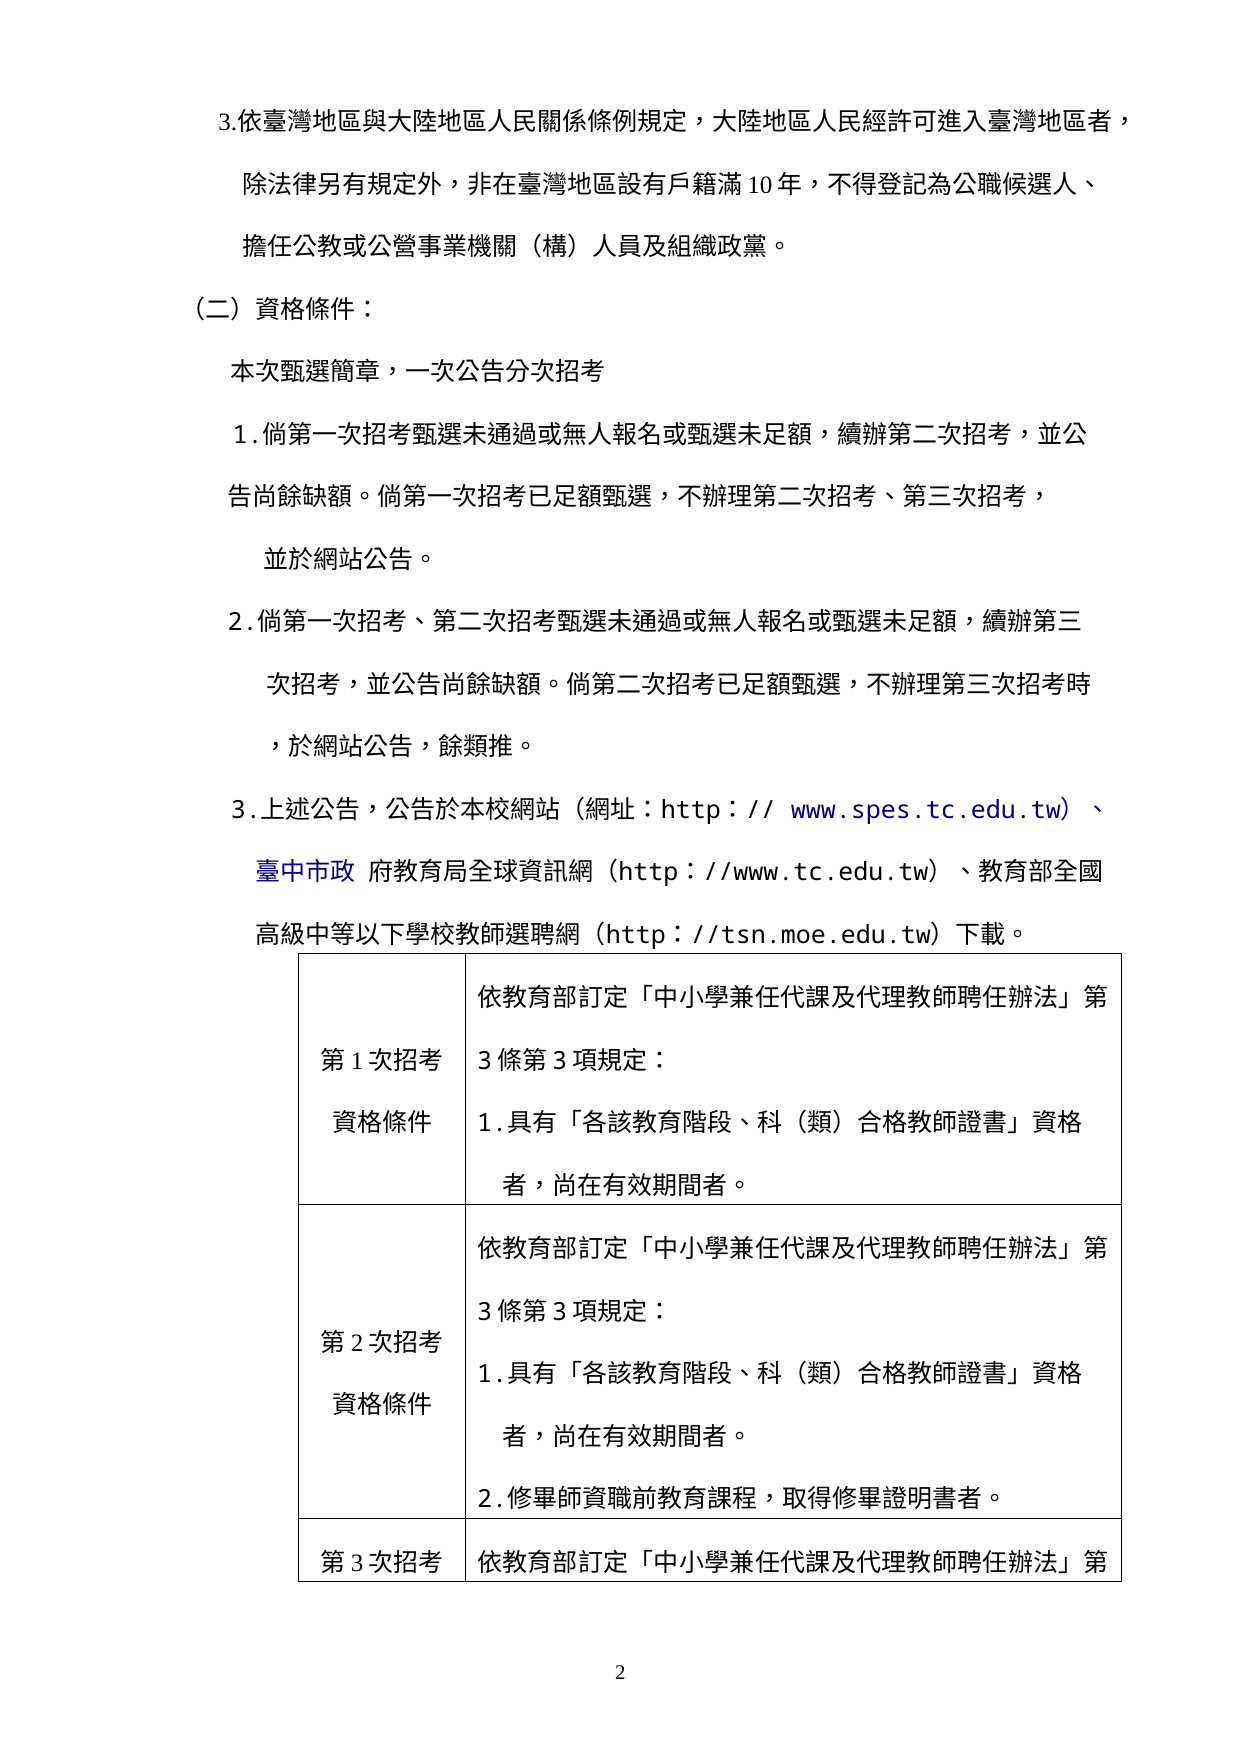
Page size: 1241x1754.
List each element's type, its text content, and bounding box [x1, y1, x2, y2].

text （二）資格條件： [168, 266, 1122, 328]
table_cell 依教育部訂定「中小學兼任代課及代理教師聘任辦法」第 [466, 1519, 1121, 1581]
text 3.依臺灣地區與大陸地區人民關係條例規定，大陸地區人民經許可進入臺灣地區者，除法律另有規定外，非在臺灣地區設有戶籍滿10年，不得登記為公職候選人、擔任公教或公營事業機關（構）人員及組織政黨。 [218, 78, 1122, 266]
text 告尚餘缺額。倘第一次招考已足額甄選，不辦理第二次招考、第三次招考， [196, 453, 1122, 516]
table_cell 第3次招考 [299, 1519, 465, 1581]
text 3.上述公告，公告於本校網站（網址：http：// www.spes.tc.edu.tw）、臺中市政 府教育局全球資訊網（http：//www.tc.edu.tw）、教育部全國高級中等以下學校教師選聘網（http：//tsn.moe.edu.tw）下載。 [231, 766, 1122, 953]
text 2.倘第一次招考、第二次招考甄選未通過或無人報名或甄選未足額，續辦第三 [221, 578, 1122, 641]
table_cell 依教育部訂定「中小學兼任代課及代理教師聘任辦法」第3條第3項規定： 1.具有「各該教育階段、科（類）合格教師證書」資格者，尚在有效期間者。 2.修畢師資職前教育課程，取得修畢證明書者。 [466, 1205, 1121, 1518]
text 本次甄選簡章，一次公告分次招考 [143, 328, 1122, 391]
text ，於網站公告，餘類推。 [226, 703, 1122, 766]
text 1.倘第一次招考甄選未通過或無人報名或甄選未足額，續辦第二次招考，並公 [196, 391, 1122, 453]
table_cell 第2次招考資格條件 [299, 1205, 465, 1518]
table_header 第1次招考資格條件 [299, 954, 465, 1204]
table_header 依教育部訂定「中小學兼任代課及代理教師聘任辦法」第3條第3項規定： 1.具有「各該教育階段、科（類）合格教師證書」資格者，尚在有效期間者。 [466, 954, 1121, 1204]
text 次招考，並公告尚餘缺額。倘第二次招考已足額甄選，不辦理第三次招考時 [221, 641, 1122, 703]
text 並於網站公告。 [226, 516, 1122, 578]
